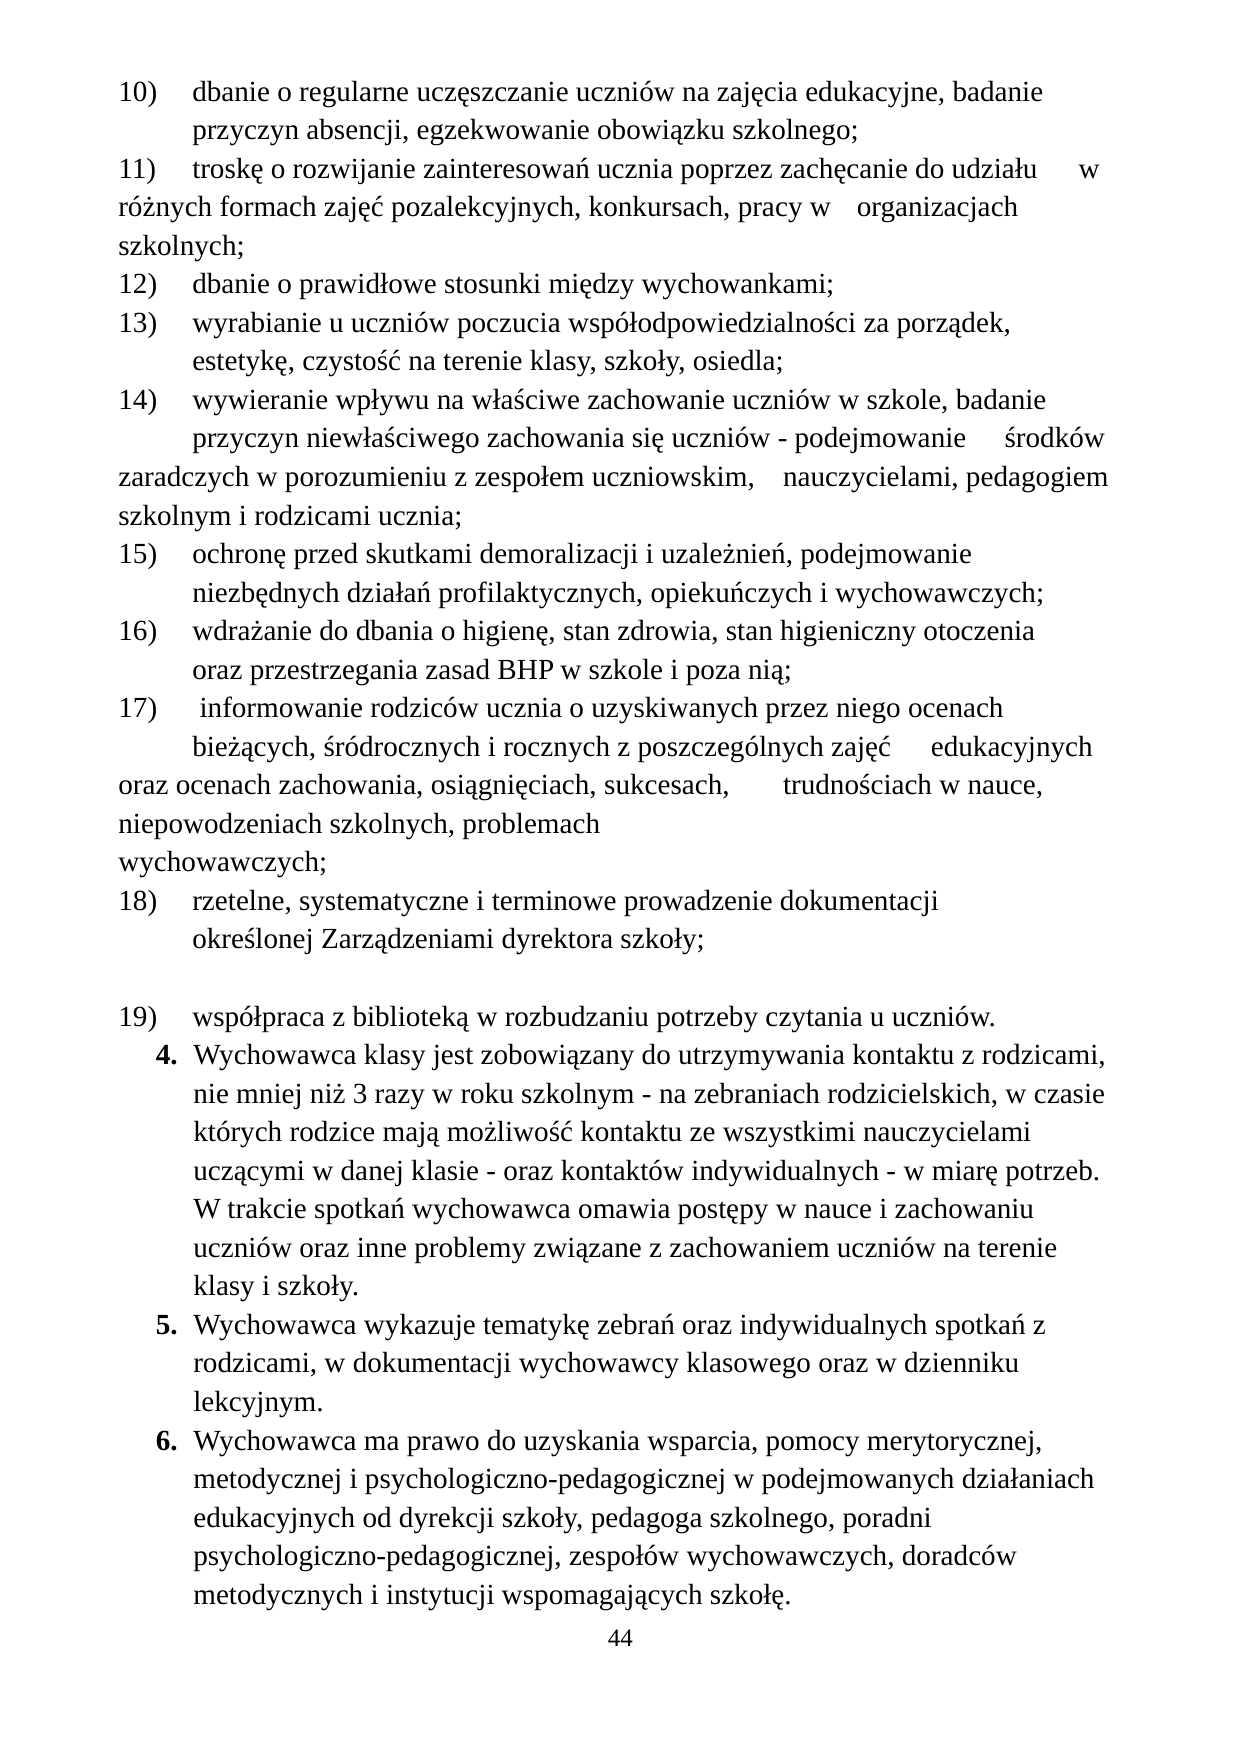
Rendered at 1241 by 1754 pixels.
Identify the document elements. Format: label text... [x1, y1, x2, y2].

text 13) wyrabianie u uczniów poczucia współodpowiedzialności za porządek, estetykę, czystość na terenie klasy, szkoły, osiedla; [118, 305, 1122, 377]
text 18) rzetelne, systematyczne i terminowe prowadzenie dokumentacji określonej Zarządzeniami dyrektora szkoły; [118, 883, 1122, 955]
text 14) wywieranie wpływu na właściwe zachowanie uczniów w szkole, badanie przyczyn niewłaściwego zachowania się uczniów - podejmowanie środków zaradczych w porozumieniu z zespołem uczniowskim, nauczycielami, pedagogiem szkolnym i rodzicami ucznia; [118, 382, 1122, 531]
list Wychowawca klasy jest zobowiązany do utrzymywania kontaktu z rodzicami, nie mniej niż 3 razy w roku szkolnym - na zebraniach rodzicielskich, w czasie których rodzice mają możliwość kontaktu ze wszystkimi nauczycielami uczącymi w danej klasie - oraz kontaktów indywidualnych - w miarę potrzeb. W trakcie spotkań wychowawca omawia postępy w nauce i zachowaniu uczniów oraz inne problemy związane z zachowaniem uczniów na terenie klasy i szkoły. [156, 1037, 1122, 1302]
text 17) informowanie rodziców ucznia o uzyskiwanych przez niego ocenach bieżących, śródrocznych i rocznych z poszczególnych zajęć edukacyjnych oraz ocenach zachowania, osiągnięciach, sukcesach, trudnościach w nauce, niepowodzeniach szkolnych, problemach [118, 690, 1122, 839]
text 19) współpraca z biblioteką w rozbudzaniu potrzeby czytania u uczniów. [118, 999, 1122, 1032]
text 16) wdrażanie do dbania o higienę, stan zdrowia, stan higieniczny otoczenia oraz przestrzegania zasad BHP w szkole i poza nią; [118, 613, 1122, 685]
text 15) ochronę przed skutkami demoralizacji i uzależnień, podejmowanie niezbędnych działań profilaktycznych, opiekuńczych i wychowawczych; [118, 536, 1122, 608]
list Wychowawca ma prawo do uzyskania wsparcia, pomocy merytorycznej, metodycznej i psychologiczno-pedagogicznej w podejmowanych działaniach edukacyjnych od dyrekcji szkoły, pedagoga szkolnego, poradni psychologiczno-pedagogicznej, zespołów wychowawczych, doradców metodycznych i instytucji wspomagających szkołę. [156, 1423, 1122, 1610]
text wychowawczych; [118, 844, 1122, 878]
text 12) dbanie o prawidłowe stosunki między wychowankami; [118, 266, 1122, 300]
list Wychowawca wykazuje tematykę zebrań oraz indywidualnych spotkań z rodzicami, w dokumentacji wychowawcy klasowego oraz w dzienniku lekcyjnym. [156, 1307, 1122, 1418]
text 11) troskę o rozwijanie zainteresowań ucznia poprzez zachęcanie do udziału w różnych formach zajęć pozalekcyjnych, konkursach, pracy w organizacjach szkolnych; [118, 151, 1122, 261]
text 10) dbanie o regularne uczęszczanie uczniów na zajęcia edukacyjne, badanie przyczyn absencji, egzekwowanie obowiązku szkolnego; [118, 74, 1122, 146]
